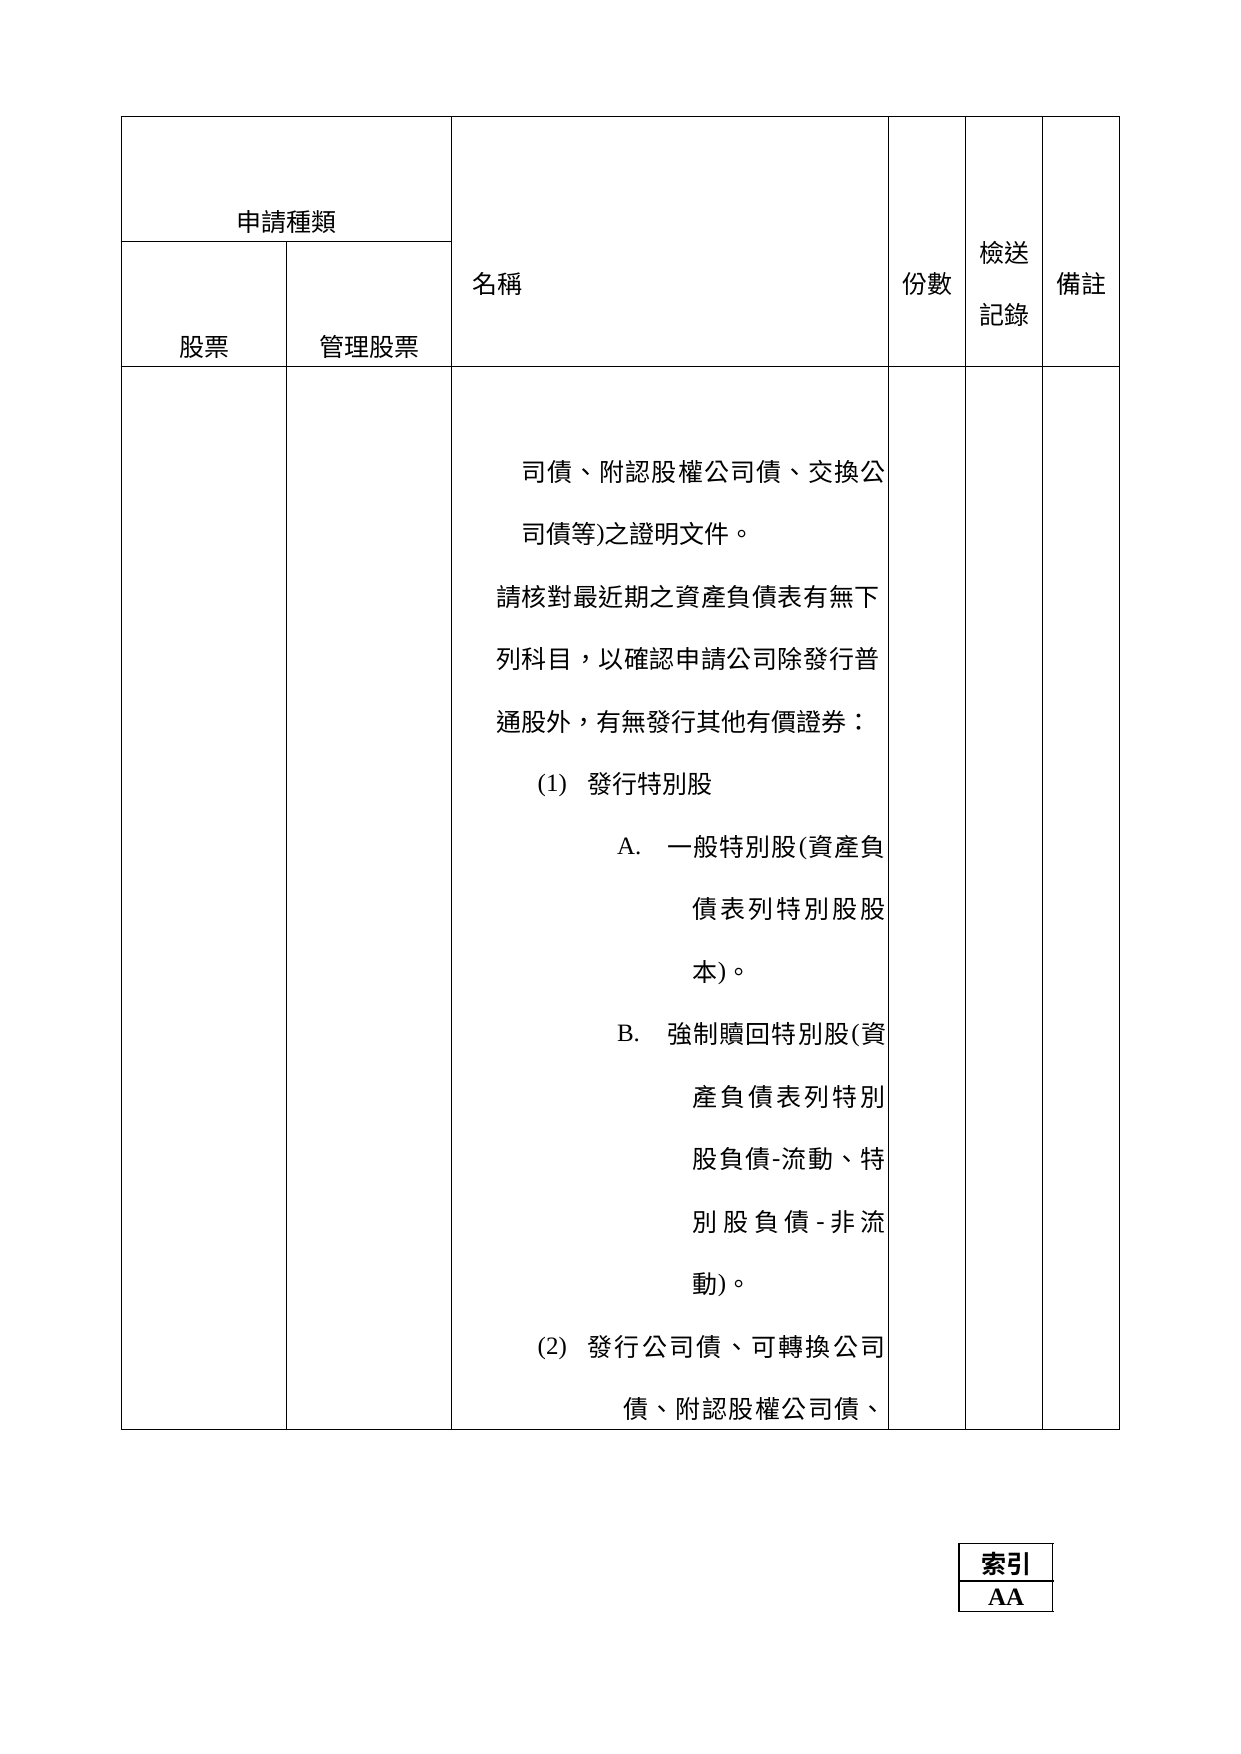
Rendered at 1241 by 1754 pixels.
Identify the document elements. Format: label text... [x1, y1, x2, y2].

table_cell 股票 [122, 242, 286, 366]
table_header 檢送記錄 [966, 117, 1042, 366]
table_header 備註 [1043, 117, 1119, 366]
table_cell [1043, 367, 1119, 1428]
table_header 名稱 [452, 117, 888, 366]
table_header 份數 [889, 117, 965, 366]
table_cell [287, 367, 451, 1428]
table_cell 櫃檯買賣申請書。 最近一次經濟部變更登記核准函及變更登記表影本。 證券業、期貨業、金融業及保險業應檢送目的事業主管機關同意函影本。 科技事業或文化創意事業申請股票櫃檯買賣，應檢送經中央目的事業主管機關出具其係屬科技事業或文化創意事業且具市場性之評估意見影本。 董事會或股東會(重整人會議)決議股票申請為櫃檯買賣之議事錄影本。 公開說明書稿本（含推薦證券商之評估報告）。（管理股票者3份） 公開說明書稿本電子檔上傳至本中心指定之網際網路資訊申報系統之證明文件。 截至次季止之財務預測資訊。 「股票上櫃調查表」。 股權分散表；若未符合股權分散標準，申請公司於掛牌前達成股權分散標準之承諾書一份。 全面無實體發行有價證券(包括普通股、特別股、公司債、可轉換公司債、附認股權公司債、交換公司債等)之證明文件。 請核對最近期之資產負債表有無下列科目，以確認申請公司除發行普通股外，有無發行其他有價證券： 發行特別股 一般特別股(資產負債表列特別股股本)。 強制贖回特別股(資產負債表列特別股負債-流動、特別股負債-非流動)。 發行公司債、可轉換公司債、附認股權公司債、交換公司債(資產負債表列應付公司債、一年或一營業週期內到期長期負債、債券換股權利證書、資本公積-認股權、資本公積-轉換公司債轉換溢價、資本公積-轉換公司債應付利息補償金等)。 有價證券櫃檯買賣契約。 依規定委託指定機構集中保管股票之證明書影本或承諾書。 申請公司之董事、監察人及持股超過股份總額百分之十之股東如與他人訂有股份買賣且附買回條件之協議者，在申請日仍屬有效之協議書等相關資料影本。 申請公司就本股票櫃檯買賣申請書及其附件所載事項無虛偽、隱匿之聲明書及無本中心證券商營業處所買賣有價證券審查準則第九條第三項所列情事之聲明書。 申請日最近一年內申請公司之負責人、董事、監察人及持股超過股份總額百分之十之股東業已參加證券法規研習課程之證明文件影本(含董事、監察人進修公司治理相關課程三小時之證明文件)。 推薦證券商輔導人員進修公司治理相關課程之證明文件影本。 兩家以上推薦證券商之推薦書（應載明主、協辦推薦證券商）、評估報告工作底稿及其無虛偽隱匿之聲明書暨符合本中心證券商營業處所買賣有價證券審查準則第九條之聲明書。（管理股票為申請公司是否無本中心業務規則第十三條及第十三條之一所列情事之工作底稿、評估報告無虛偽隱匿聲明書及符合審查準則第九條之聲明書） 推薦證券商填製之「上櫃審查準則第十條第一項各款情事審查表」、「上櫃審查準則各補充規定審查表」、評估報告工作分配表及撰寫評估報告人員名單與相關懲處紀錄。 申請公司與推薦證券商共同訂定股票承銷價格之依據及方式之說明書。 律師填製之「發行人申請股票櫃檯買賣法律事項檢查表」、其工作底稿，以及律師與申請公司所出具「其彼此間並無前開檢查表之填表注意事項四所列情事」之聲明書。 經聯合會計師事務所查核簽證或核閱之下列報告： 最近二年度個體及合併財務報告。（當年度1至3月申請管理股票之公司可以最近一年度最近期會計師出具之財務報告代替最近一年度財務報告） 申請日期已逾季度終了後四十五日，加附最近一季之合併財務報告。 公營事業除最近一年度個體及合併財務報表須經會計師查核簽證，其餘屬未公開發行之年度部分，得以審計機關審定之審查報告書替代之，但最近一年度個體及合併財務報表仍應採兩年對照方式編列。 會計師專案審查公司內部控制制度所出具無保留意見之審查報告。 前述相關之會計師工作底稿、永久檔案及「會計師查核簽證作業覆核表」。 臺灣證券交易所（或本中心）通知有價證券終止上市（櫃）之函文暨終止上市（櫃）公告影本。 申請公司無本中心業務規則第十三條及第十三條之一所列情事之聲明書。 申請公司之公司治理自評報告或外部獨立客觀機構之公司治理評量報告(出具外部獨立客觀機構之公司治理評量報告者免附)。 申請公司、證券承銷商、律師及會計師所出具之誠信聲明書。 推薦證券商、簽證會計師及律師填製之上櫃標準題。 申請公司位於臺灣地區之分公司、子公司、工廠或營業處所等分支機構勞工人數資料。(作為向勞動部意見徵詢之附件) 臺灣集中保管結算所股份有限公司所出具申請公司之專業股務代理機構符合規定之證明文件。 股票面額非屬新臺幣10元者，主辦推薦證券商於上櫃前預計辦理之宣導計劃。 31.申請公司出具之自行編製財務報告評估表，或提升自行編製財務報告能力計畫書。 32.申請公司購買董事及監察人責任保險之相關證明文件一份。 33.本中心審查有價證券上櫃作業程序附件十二「審查報告」內之「申請公司及中介機構補充書件」(補充書件四及七除外)。 34.其他必要之證明文件或資料。 [452, 367, 888, 1428]
table_header 申請種類 [122, 117, 451, 241]
table_cell [122, 367, 286, 1428]
table_cell 管理股票 [287, 242, 451, 366]
table_cell [966, 367, 1042, 1428]
table_cell [889, 367, 965, 1428]
